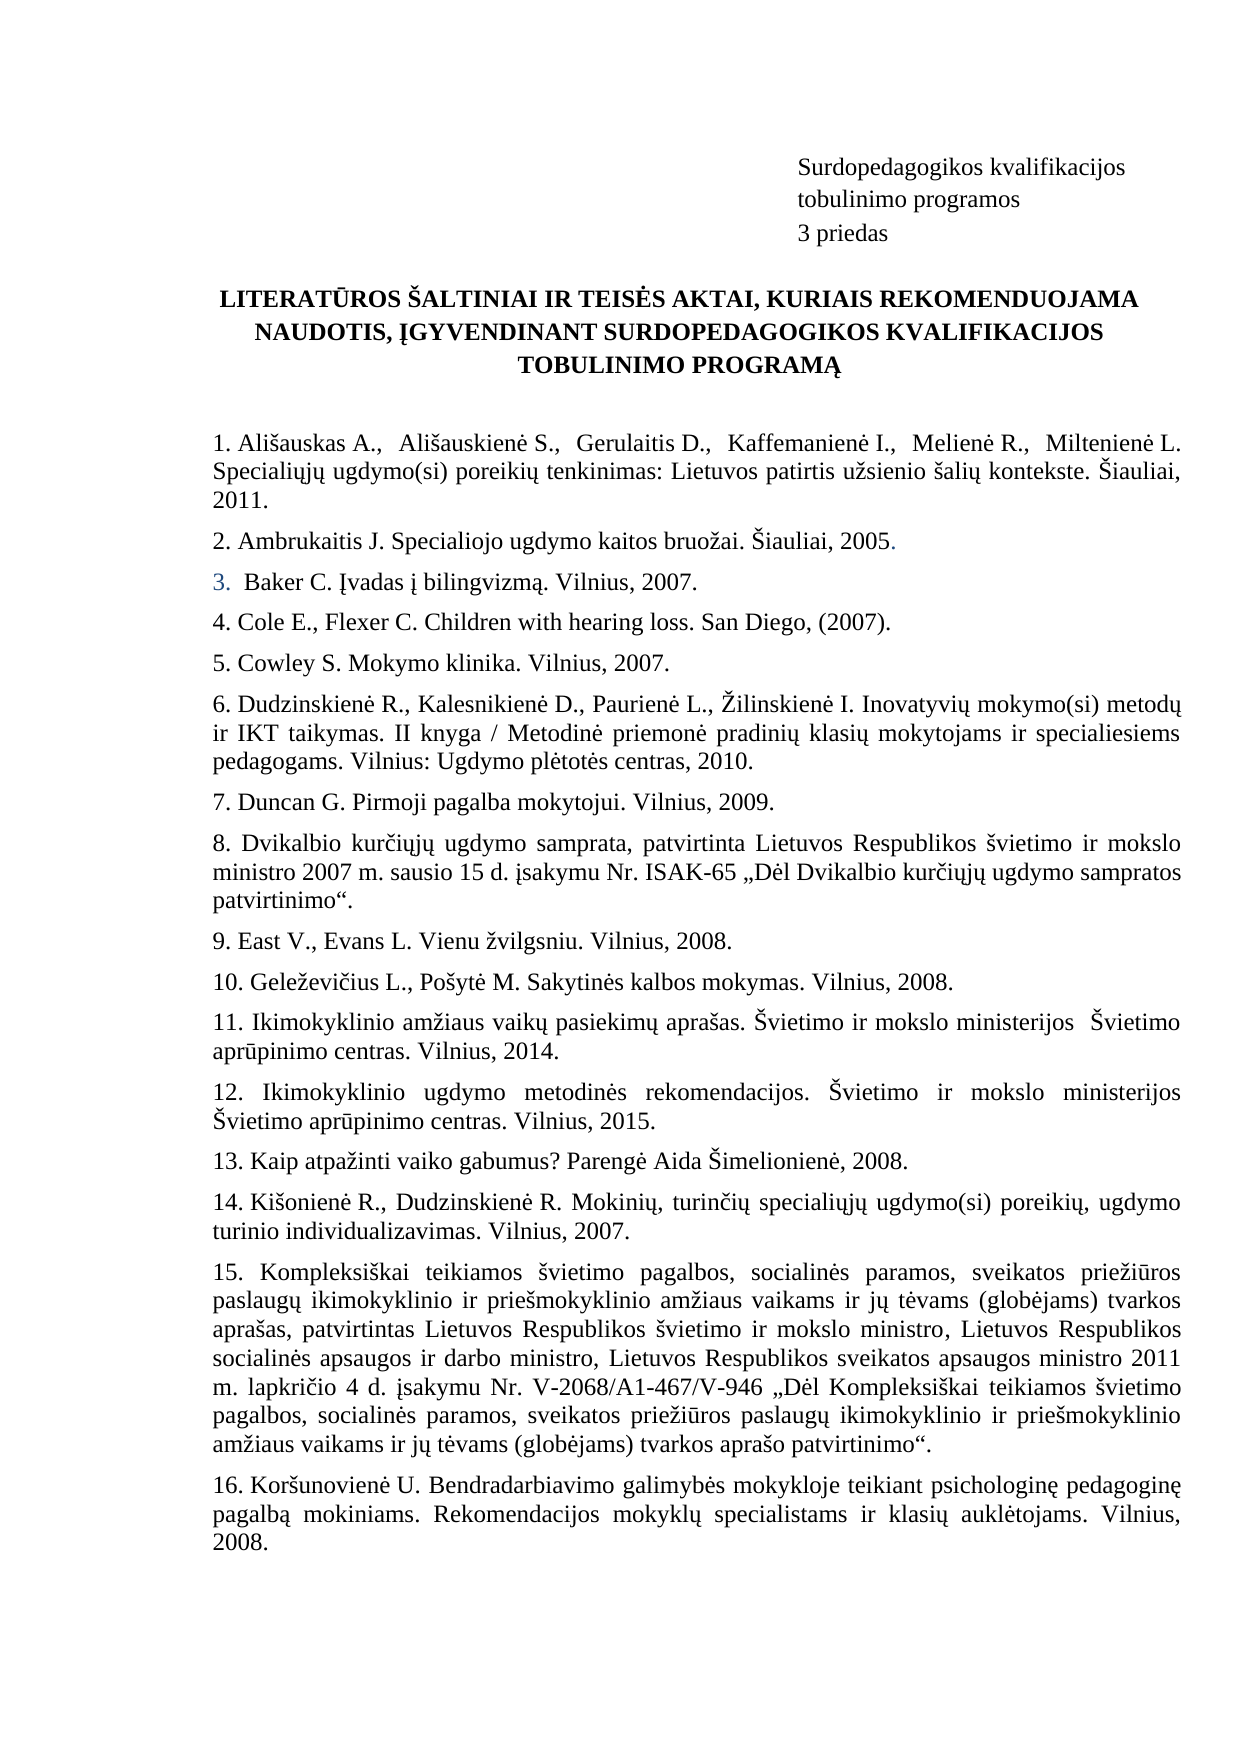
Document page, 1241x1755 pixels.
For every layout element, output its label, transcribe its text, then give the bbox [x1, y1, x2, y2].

text 14. Kišonienė R., Dudzinskienė R. Mokinių, turinčių specialiųjų ugdymo(si) poreikių, ugdymo turinio individualizavimas. Vilnius, 2007. [212, 1187, 1182, 1245]
text 6. Dudzinskienė R., Kalesnikienė D., Paurienė L., Žilinskienė I. Inovatyvių mokymo(si) metodų ir IKT taikymas. II knyga / Metodinė priemonė pradinių klasių mokytojams ir specialiesiems pedagogams. Vilnius: Ugdymo plėtotės centras, 2010. [212, 689, 1182, 775]
text 8. Dvikalbio kurčiųjų ugdymo samprata, patvirtinta Lietuvos Respublikos švietimo ir mokslo ministro 2007 m. sausio 15 d. įsakymu Nr. ISAK-65 „Dėl Dvikalbio kurčiųjų ugdymo sampratos patvirtinimo“. [212, 828, 1182, 914]
text 13. Kaip atpažinti vaiko gabumus? Parengė Aida Šimelionienė, 2008. [212, 1146, 1182, 1175]
text 4. Cole E., Flexer C. Children with hearing loss. San Diego, (2007). [212, 607, 1182, 636]
text 11. Ikimokyklinio amžiaus vaikų pasiekimų aprašas. Švietimo ir mokslo ministerijos Švietimo aprūpinimo centras. Vilnius, 2014. [212, 1007, 1182, 1065]
text 15. Kompleksiškai teikiamos švietimo pagalbos, socialinės paramos, sveikatos priežiūros paslaugų ikimokyklinio ir priešmokyklinio amžiaus vaikams ir jų tėvams (globėjams) tvarkos aprašas, patvirtintas Lietuvos Respublikos švietimo ir mokslo ministro, Lietuvos Respublikos socialinės apsaugos ir darbo ministro, Lietuvos Respublikos sveikatos apsaugos ministro 2011 m. lapkričio 4 d. įsakymu Nr. V-2068/A1-467/V-946 „Dėl Kompleksiškai teikiamos švietimo pagalbos, socialinės paramos, sveikatos priežiūros paslaugų ikimokyklinio ir priešmokyklinio amžiaus vaikams ir jų tėvams (globėjams) tvarkos aprašo patvirtinimo“. [212, 1257, 1182, 1458]
text 10. Geleževičius L., Pošytė M. Sakytinės kalbos mokymas. Vilnius, 2008. [212, 967, 1182, 996]
text 12. Ikimokyklinio ugdymo metodinės rekomendacijos. Švietimo ir mokslo ministerijos Švietimo aprūpinimo centras. Vilnius, 2015. [212, 1077, 1182, 1134]
text 2. Ambrukaitis J. Specialiojo ugdymo kaitos bruožai. Šiauliai, 2005. [212, 526, 1182, 555]
text 16. Koršunovienė U. Bendradarbiavimo galimybės mokykloje teikiant psichologinę pedagoginę pagalbą mokiniams. Rekomendacijos mokyklų specialistams ir klasių auklėtojams. Vilnius, 2008. [212, 1470, 1182, 1556]
text 3 priedas [797, 218, 1182, 246]
text 7. Duncan G. Pirmoji pagalba mokytojui. Vilnius, 2009. [212, 787, 1182, 816]
text Surdopedagogikos kvalifikacijos tobulinimo programos [797, 152, 1182, 213]
text 9. East V., Evans L. Vienu žvilgsniu. Vilnius, 2008. [212, 926, 1182, 955]
text LiteratūrOS ŠALTINIAI IR TEISĖS AKTAI, KURIAIS REKOMENDUOJAMA NAUDOTIS, ĮGYVENDINANT SURDOPEDAGOGIKOS KVALIFIKACIJOS TOBULINIMO PROGRAMĄ [177, 284, 1182, 378]
text 3. Baker C. Įvadas į bilingvizmą. Vilnius, 2007. [212, 567, 1182, 595]
text 1. Ališauskas A., Ališauskienė S., Gerulaitis D., Kaffemanienė I., Melienė R., Miltenienė L. Specialiųjų ugdymo(si) poreikių tenkinimas: Lietuvos patirtis užsienio šalių kontekste. Šiauliai, 2011. [212, 428, 1182, 514]
text 5. Cowley S. Mokymo klinika. Vilnius, 2007. [212, 648, 1182, 677]
